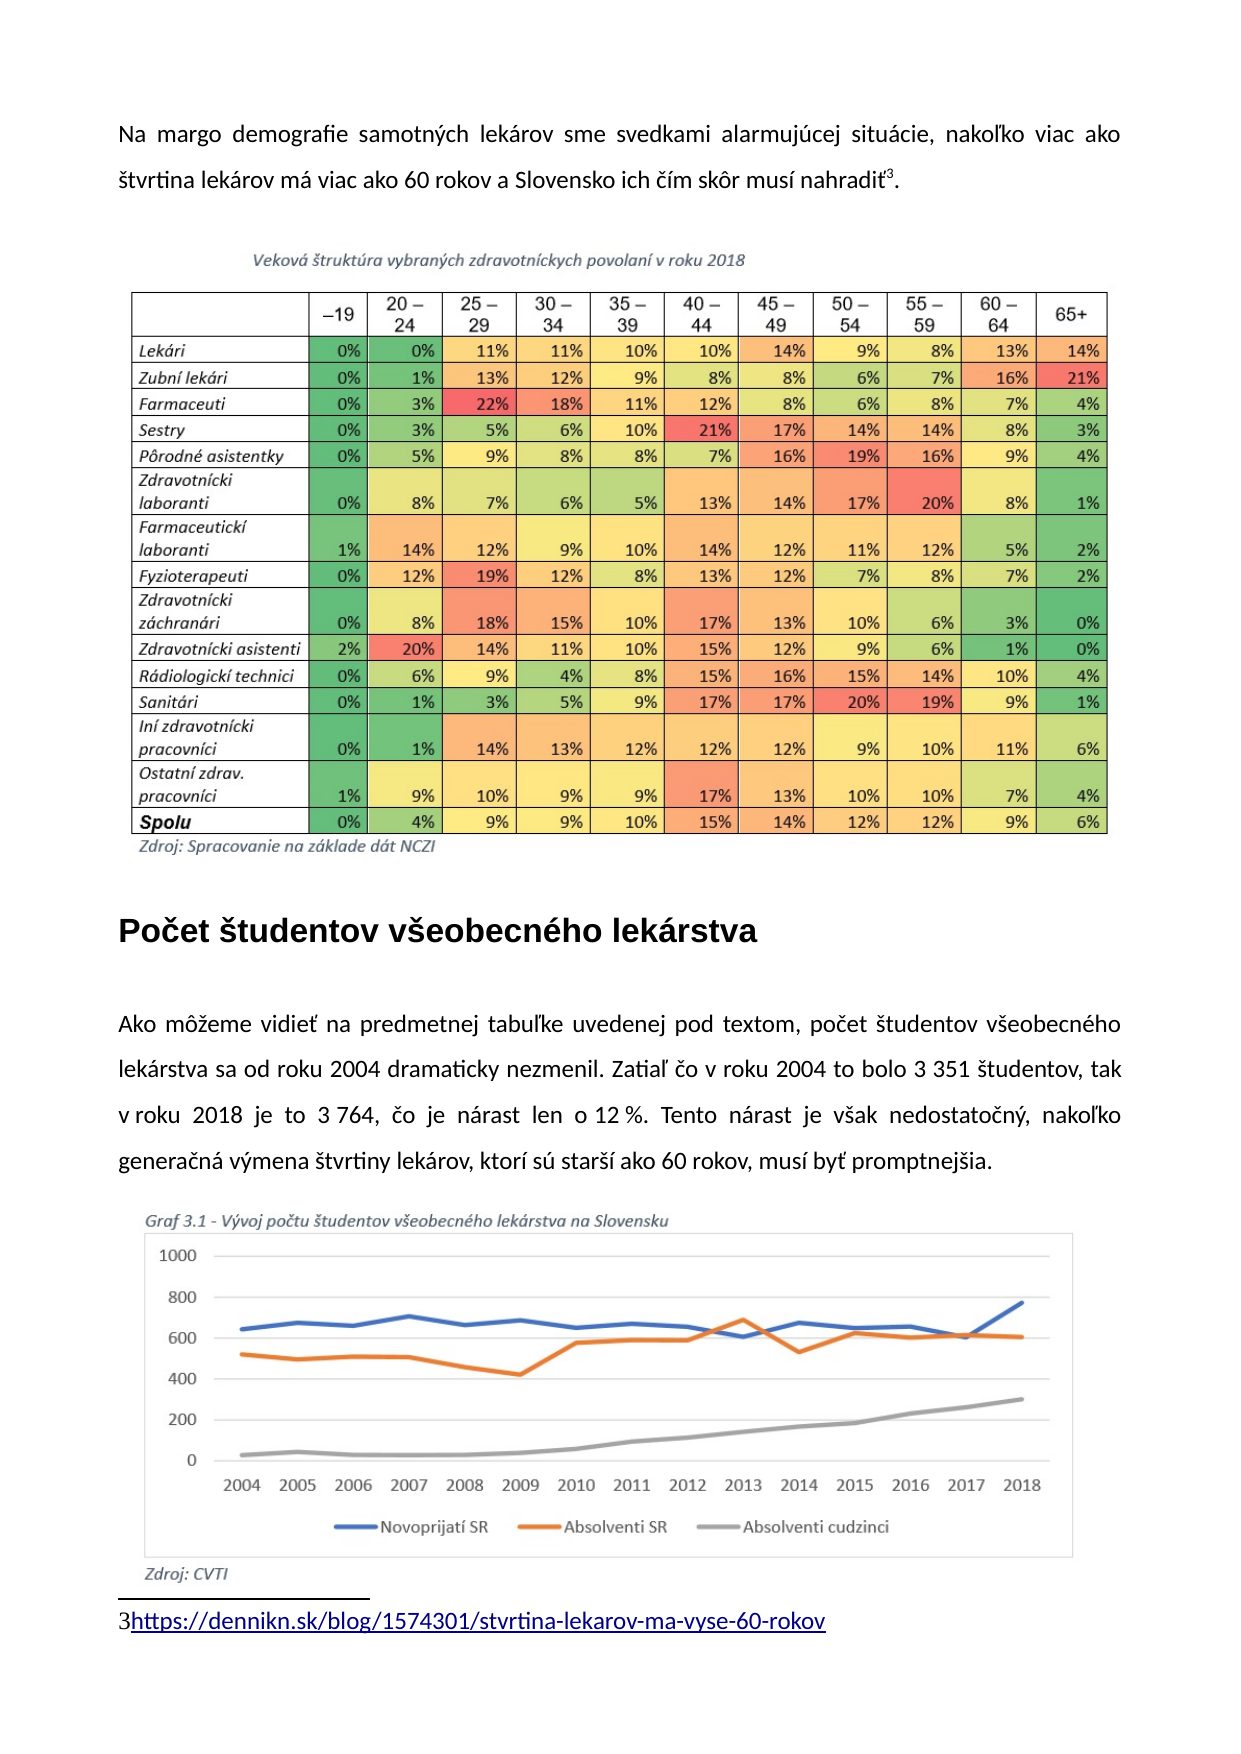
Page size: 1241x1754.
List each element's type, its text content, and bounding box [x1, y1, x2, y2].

text Na margo demografie samotných lekárov sme svedkami alarmujúcej situácie, nakoľko viac ako štvrtina lekárov má viac ako 60 rokov a Slovensko ich čím skôr musí nahradiť. [118, 118, 1122, 194]
text Ako môžeme vidieť na predmetnej tabuľke uvedenej pod textom, počet študentov všeobecného lekárstva sa od roku 2004 dramaticky nezmenil. Zatiaľ čo v roku 2004 to bolo 3 351 študentov, tak v roku 2018 je to 3 764, čo je nárast len o 12 %. Tento nárast je však nedostatočný, nakoľko generačná výmena štvrtiny lekárov, ktorí sú starší ako 60 rokov, musí byť promptnejšia. [118, 1008, 1122, 1176]
picture [138, 1211, 1094, 1588]
picture [123, 243, 1117, 857]
subtitle Počet študentov všeobecného lekárstva [118, 911, 1122, 950]
text https://dennikn.sk/blog/1574301/stvrtina-lekarov-ma-vyse-60-rokov [118, 1605, 1122, 1636]
